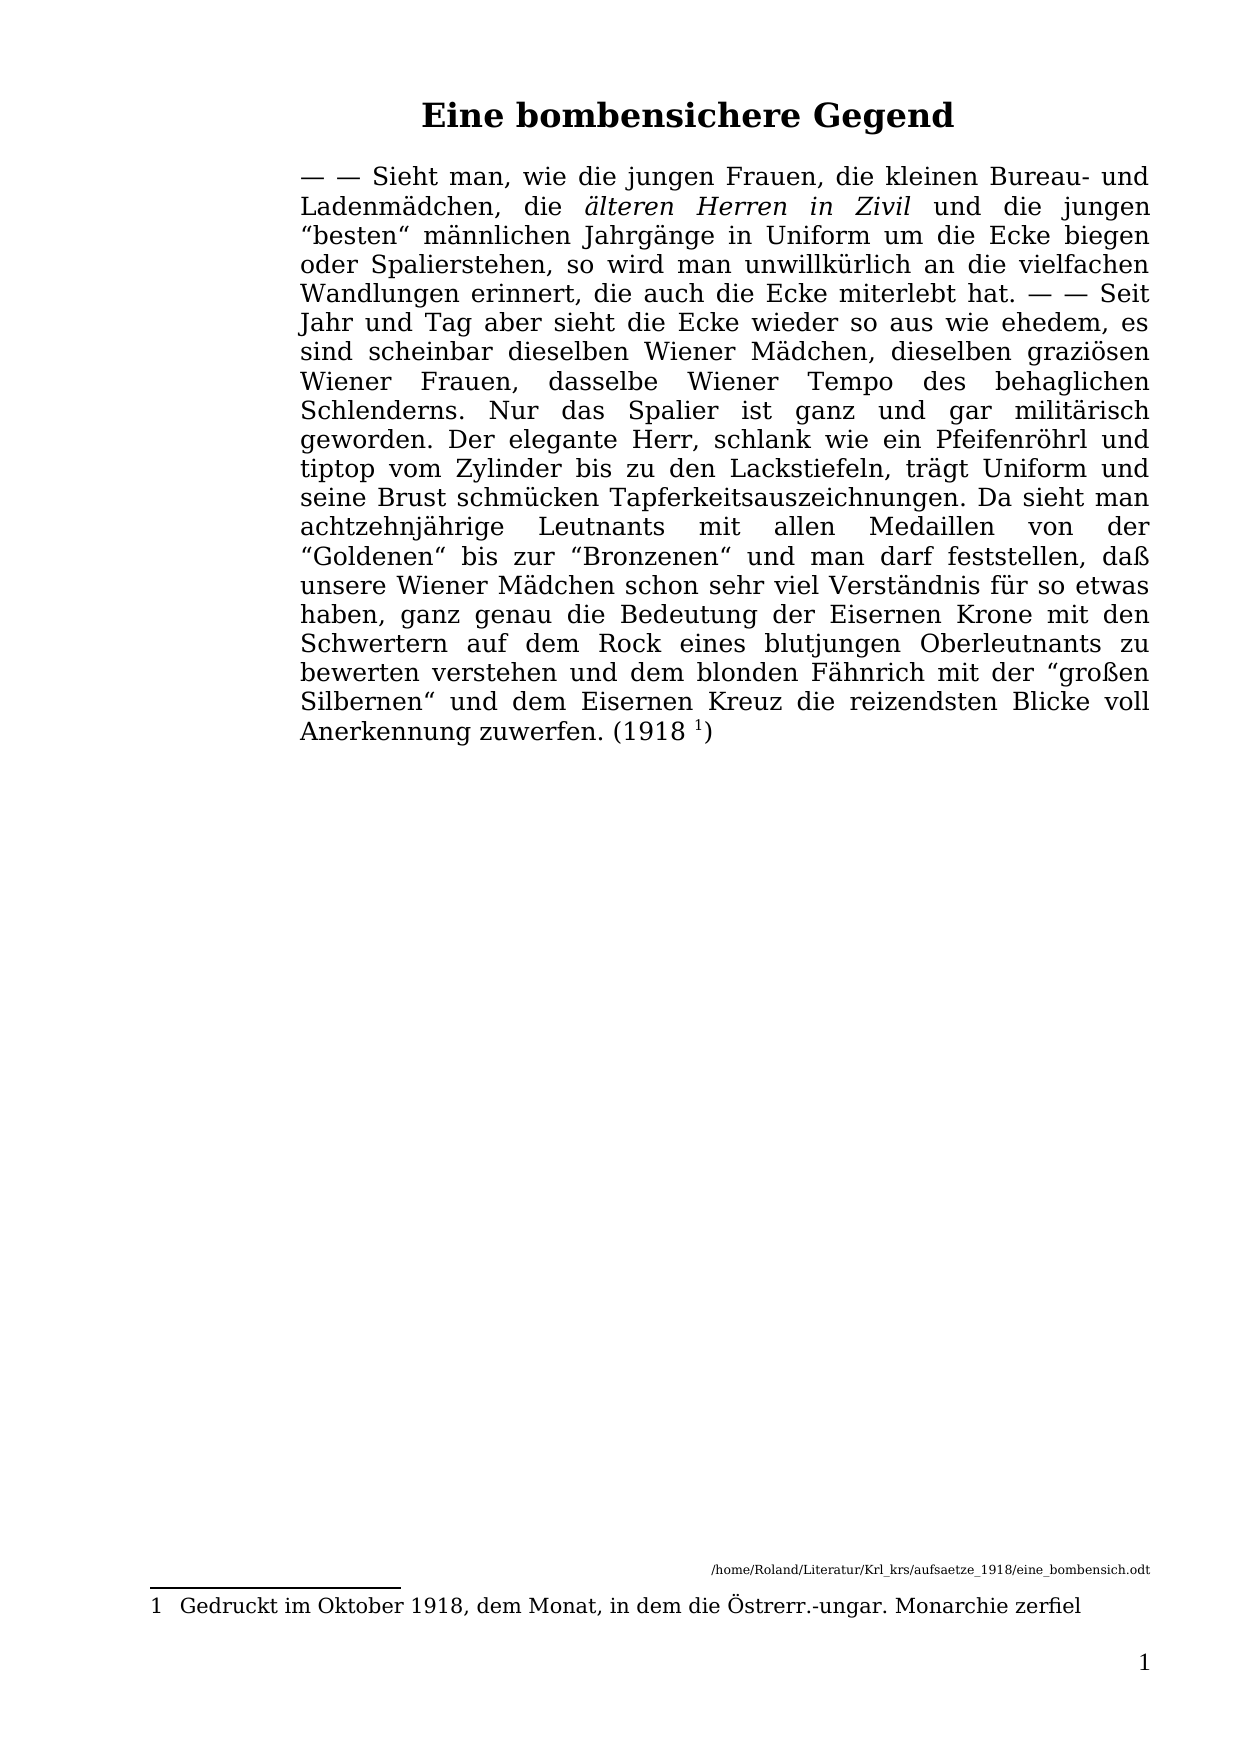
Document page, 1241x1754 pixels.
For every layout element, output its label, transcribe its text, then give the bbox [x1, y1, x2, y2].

text Eine bombensichere Gegend [150, 75, 1151, 135]
text — — Sieht man, wie die jungen Frauen, die kleinen Bureau- und Ladenmädchen, die älteren Herren in Zivil und die jungen “besten“ männlichen Jahrgänge in Uniform um die Ecke biegen oder Spalierstehen, so wird man unwillkürlich an die vielfachen Wandlungen erinnert, die auch die Ecke miterlebt hat. — — Seit Jahr und Tag aber sieht die Ecke wieder so aus wie ehedem, es sind scheinbar dieselben Wiener Mädchen, dieselben graziösen Wiener Frauen, dasselbe Wiener Tempo des behaglichen Schlenderns. Nur das Spalier ist ganz und gar militärisch geworden. Der elegante Herr, schlank wie ein Pfeifenröhrl und tiptop vom Zylinder bis zu den Lackstiefeln, trägt Uniform und seine Brust schmücken Tapferkeitsauszeichnungen. Da sieht man achtzehnjährige Leutnants mit allen Medaillen von der “Goldenen“ bis zur “Bronzenen“ und man darf feststellen, daß unsere Wiener Mädchen schon sehr viel Verständnis für so etwas haben, ganz genau die Bedeutung der Eisernen Krone mit den Schwertern auf dem Rock eines blutjungen Oberleutnants zu bewerten verstehen und dem blonden Fähnrich mit der “großen Silbernen“ und dem Eisernen Kreuz die reizendsten Blicke voll Anerkennung zuwerfen. (1918 ) [300, 135, 1151, 746]
text /home/Roland/Literatur/Krl_krs/aufsaetze_1918/eine_bombensich.odt [150, 1562, 1151, 1577]
text Gedruckt im Oktober 1918, dem Monat, in dem die Östrerr.-ungar. Monarchie zerfiel [150, 1594, 1151, 1618]
